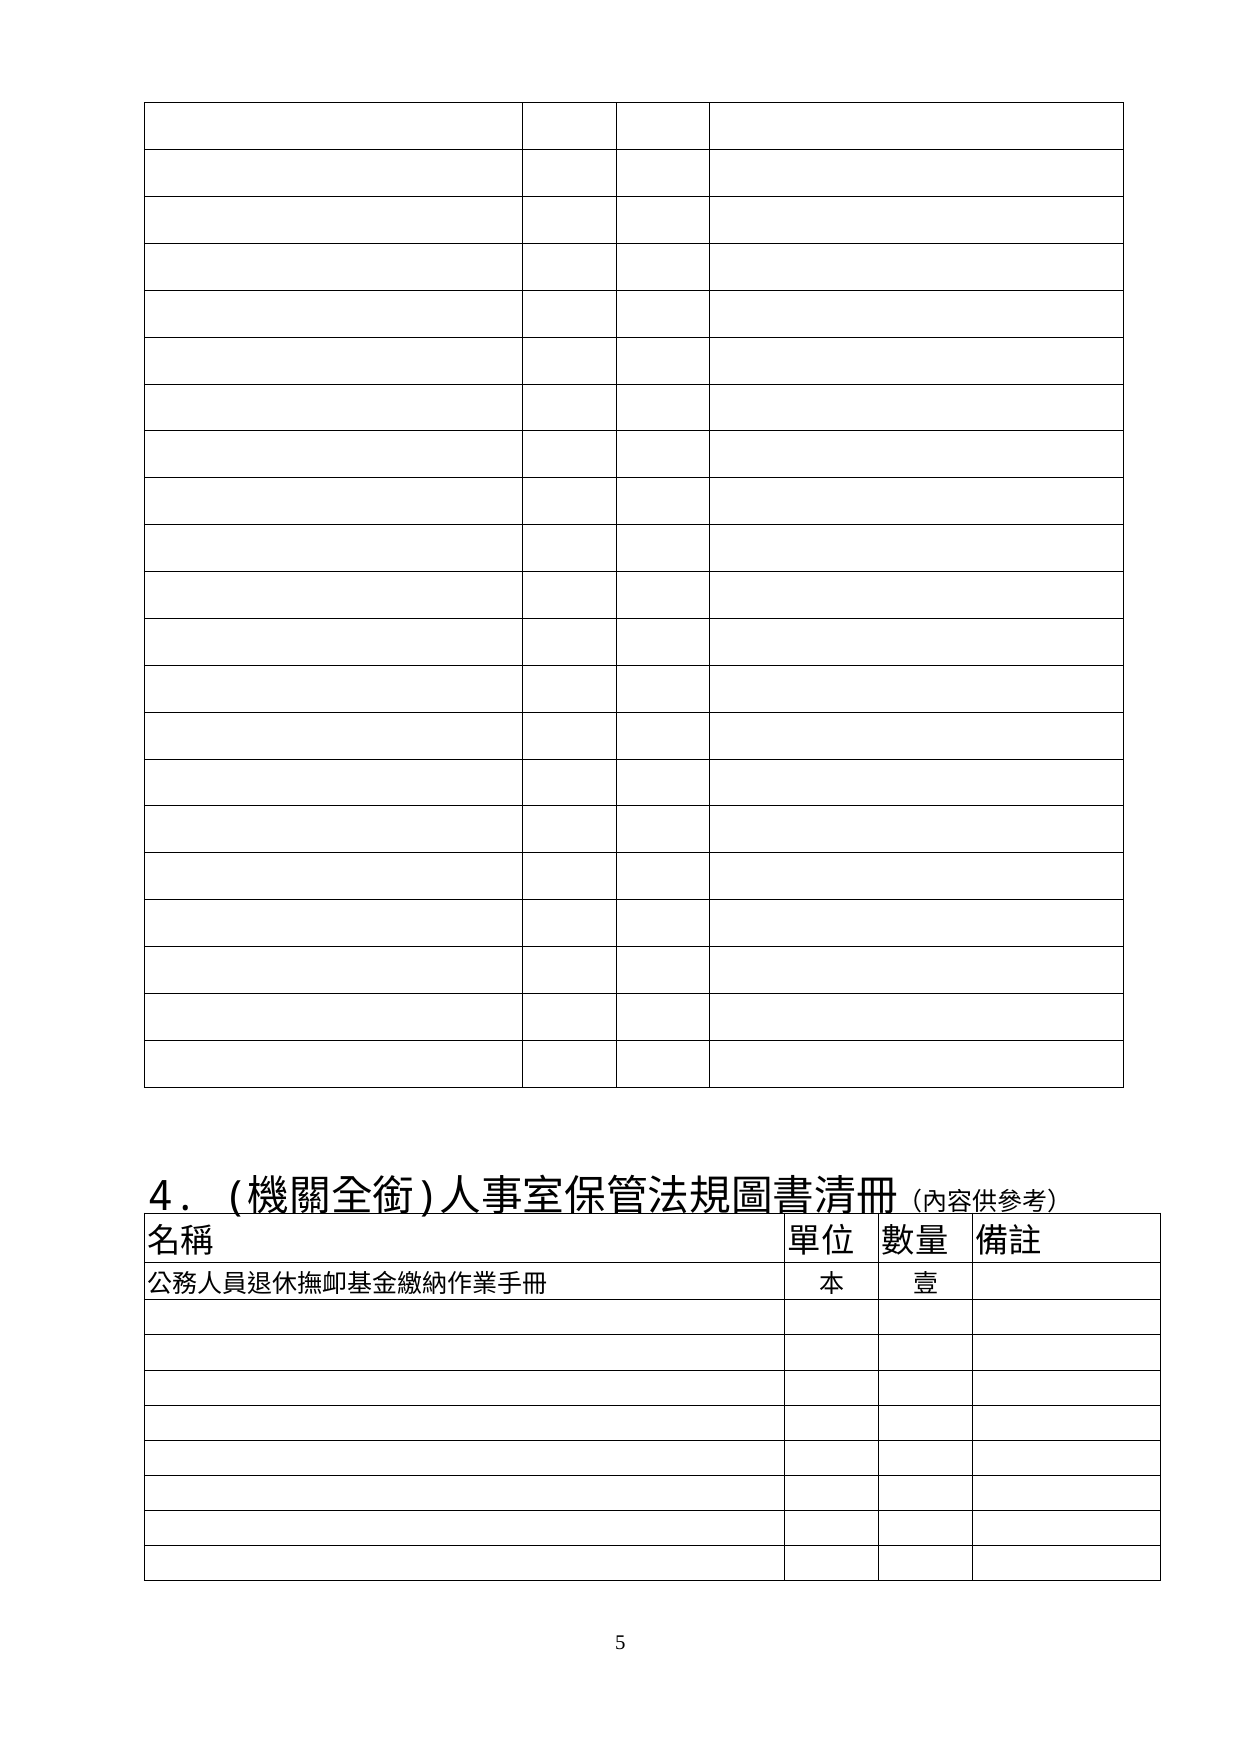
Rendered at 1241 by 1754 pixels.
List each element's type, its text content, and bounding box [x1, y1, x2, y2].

table_cell [973, 1300, 1160, 1334]
table_cell 公務人員退休撫卹基金繳納作業手冊 [145, 1263, 784, 1299]
table_cell [145, 338, 522, 383]
table_cell [617, 806, 709, 852]
table_cell [523, 1041, 616, 1087]
table_cell [973, 1335, 1160, 1369]
table_cell [145, 150, 522, 196]
table_cell [145, 760, 522, 805]
table_cell [145, 994, 522, 1040]
table_cell [145, 103, 522, 149]
table_cell [145, 900, 522, 946]
table_cell [617, 385, 709, 430]
table_cell [145, 1300, 784, 1334]
table_cell [710, 760, 1123, 805]
table_cell [145, 1406, 784, 1440]
table_cell [145, 572, 522, 618]
table_cell [879, 1406, 972, 1440]
table_cell [145, 244, 522, 290]
table_cell [145, 291, 522, 337]
table_cell [617, 197, 709, 243]
table_cell [879, 1441, 972, 1475]
table_cell [710, 572, 1123, 618]
table_cell [617, 666, 709, 712]
table_cell [523, 197, 616, 243]
table_cell [710, 431, 1123, 477]
table_cell [879, 1335, 972, 1369]
table_cell [879, 1371, 972, 1404]
table_cell [145, 666, 522, 712]
table_cell [710, 478, 1123, 524]
table_cell [617, 150, 709, 196]
table_cell [523, 150, 616, 196]
table_cell [710, 103, 1123, 149]
table_cell [617, 853, 709, 899]
table_cell [710, 853, 1123, 899]
table_cell [523, 713, 616, 758]
table_cell [617, 478, 709, 524]
table_cell [785, 1441, 878, 1475]
table_cell [710, 525, 1123, 571]
table_cell [145, 947, 522, 993]
table_cell [145, 385, 522, 430]
table_cell [145, 525, 522, 571]
text 4. (機關全銜)人事室保管法規圖書清冊（內容供參考） [148, 1150, 1092, 1213]
table_cell [973, 1511, 1160, 1545]
table_cell [617, 244, 709, 290]
table_cell [973, 1406, 1160, 1440]
table_cell [523, 853, 616, 899]
table_cell [973, 1476, 1160, 1510]
table_cell [145, 1041, 522, 1087]
table_cell [785, 1300, 878, 1334]
table_cell [710, 900, 1123, 946]
table_cell [617, 713, 709, 758]
table_cell [145, 1371, 784, 1404]
table_cell [710, 291, 1123, 337]
table_cell [785, 1335, 878, 1369]
table_cell [523, 666, 616, 712]
table_cell [145, 806, 522, 852]
table_cell [523, 291, 616, 337]
table_cell [145, 1546, 784, 1580]
table_cell [617, 619, 709, 665]
table_cell [617, 900, 709, 946]
table_cell [617, 994, 709, 1040]
table_cell [785, 1476, 878, 1510]
table_cell [617, 947, 709, 993]
table_header 數量 [879, 1214, 972, 1262]
table_cell [145, 853, 522, 899]
table_cell [145, 431, 522, 477]
table_cell [973, 1546, 1160, 1580]
table_cell [710, 385, 1123, 430]
table_cell [973, 1263, 1160, 1299]
table_cell [710, 713, 1123, 758]
table_cell [617, 525, 709, 571]
table_cell [785, 1406, 878, 1440]
table_cell 本 [785, 1263, 878, 1299]
table_cell [879, 1300, 972, 1334]
table_cell [973, 1441, 1160, 1475]
table_cell [710, 619, 1123, 665]
table_cell [785, 1371, 878, 1404]
table_cell [879, 1546, 972, 1580]
table_cell [710, 1041, 1123, 1087]
table_cell [145, 713, 522, 758]
table_cell [617, 338, 709, 383]
table_cell [785, 1511, 878, 1545]
table_cell [523, 900, 616, 946]
table_cell [523, 619, 616, 665]
table_cell [617, 103, 709, 149]
table_cell [523, 525, 616, 571]
table_cell [145, 1441, 784, 1475]
table_cell [617, 760, 709, 805]
table_cell [523, 338, 616, 383]
table_cell [710, 150, 1123, 196]
table_cell [523, 244, 616, 290]
table_cell [710, 244, 1123, 290]
table_cell [617, 572, 709, 618]
table_cell [145, 1335, 784, 1369]
table_cell [523, 103, 616, 149]
table_cell [710, 197, 1123, 243]
table_cell [617, 291, 709, 337]
table_cell [973, 1371, 1160, 1404]
table_cell [710, 994, 1123, 1040]
table_cell [710, 666, 1123, 712]
table_header 單位 [785, 1214, 878, 1262]
table_cell [523, 431, 616, 477]
table_cell [145, 1511, 784, 1545]
table_cell [523, 572, 616, 618]
table_cell [785, 1546, 878, 1580]
table_cell [145, 197, 522, 243]
table_header 名稱 [145, 1214, 784, 1262]
table_cell [523, 806, 616, 852]
table_cell [523, 385, 616, 430]
table_cell [145, 619, 522, 665]
table_cell [145, 478, 522, 524]
table_cell [145, 1476, 784, 1510]
table_cell [710, 806, 1123, 852]
table_cell [523, 760, 616, 805]
table_cell [523, 994, 616, 1040]
table_cell [617, 1041, 709, 1087]
table_cell [710, 947, 1123, 993]
table_cell [523, 947, 616, 993]
table_cell [879, 1511, 972, 1545]
table_cell [710, 338, 1123, 383]
table_cell [523, 478, 616, 524]
table_header 備註 [973, 1214, 1160, 1262]
table_cell [617, 431, 709, 477]
table_cell 壹 [879, 1263, 972, 1299]
table_cell [879, 1476, 972, 1510]
